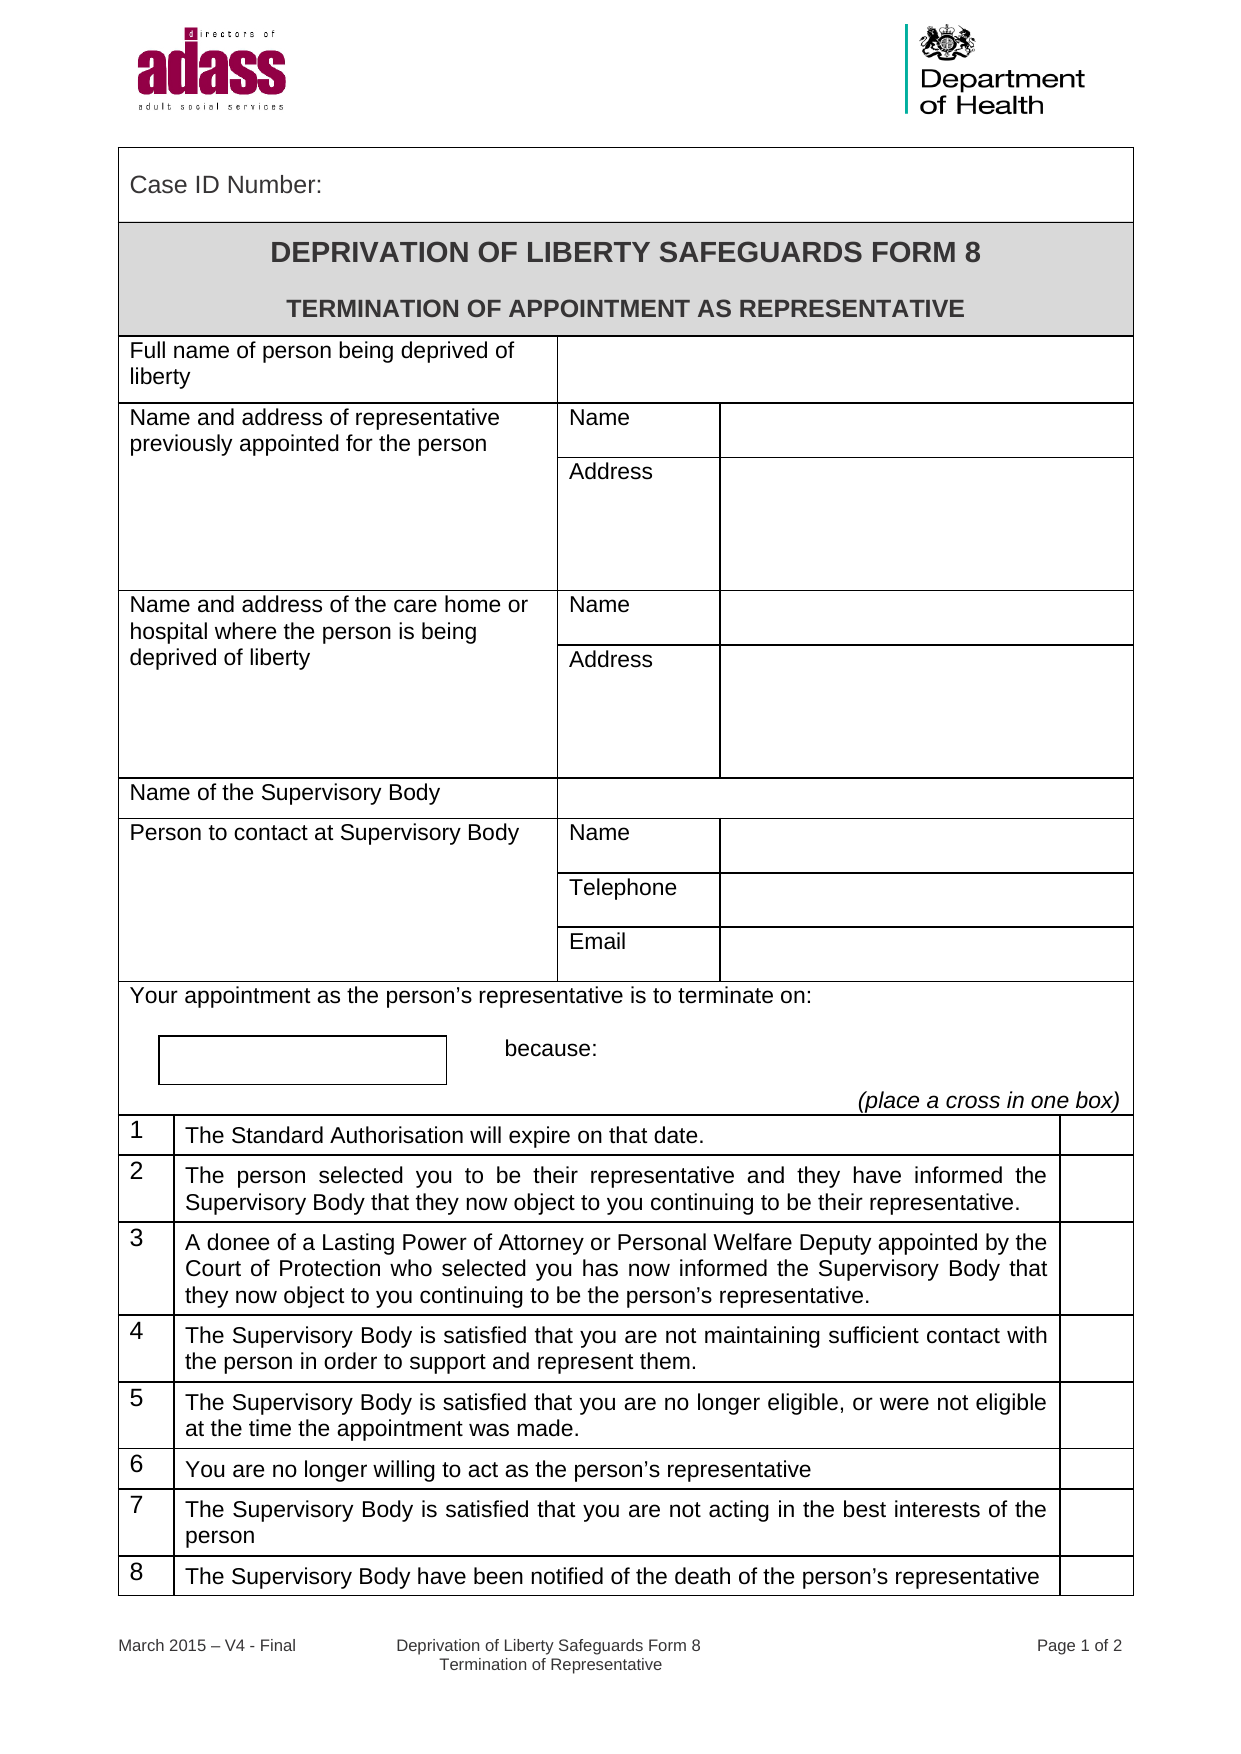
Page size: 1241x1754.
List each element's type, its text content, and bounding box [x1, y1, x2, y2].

table_cell A donee of a Lasting Power of Attorney or Personal Welfare Deputy appointed by the Court of Protection who selected you has now informed the Supervisory Body that they now object to you continuing to be the person’s representative. [175, 1223, 1059, 1314]
table_cell Address [558, 458, 719, 590]
table_cell 1 [119, 1116, 173, 1154]
table_cell 5 [119, 1383, 173, 1448]
table_cell Full name of person being deprived of liberty [119, 337, 557, 402]
table_cell 3 [119, 1223, 173, 1314]
table_cell 4 [119, 1316, 173, 1381]
table_cell 8 [119, 1557, 173, 1595]
table_cell The Standard Authorisation will expire on that date. [175, 1116, 1059, 1154]
table_cell 7 [119, 1490, 173, 1555]
table_cell Your appointment as the person’s representative is to terminate on: because: (place a cross in one box) [119, 982, 1133, 1114]
table_cell [721, 819, 1133, 872]
table_cell Person to contact at Supervisory Body [119, 819, 557, 981]
table_cell [558, 779, 1133, 818]
table_cell The Supervisory Body is satisfied that you are no longer eligible, or were not eligible at the time the appointment was made. [175, 1383, 1059, 1448]
table_cell 2 [119, 1156, 173, 1221]
table_cell [1061, 1116, 1133, 1154]
table_cell 6 [119, 1449, 173, 1488]
table_cell Name of the Supervisory Body [119, 779, 557, 818]
table_cell [721, 646, 1133, 777]
table_cell The Supervisory Body is satisfied that you are not acting in the best interests of the person [175, 1490, 1059, 1555]
table_cell [1061, 1316, 1133, 1381]
table_cell [721, 591, 1133, 644]
table_header Case ID Number: [119, 148, 1133, 221]
table_cell [558, 337, 1133, 402]
table_cell [1061, 1223, 1133, 1314]
table_cell Telephone [558, 874, 719, 926]
table_cell The person selected you to be their representative and they have informed the Supervisory Body that they now object to you continuing to be their representative. [175, 1156, 1059, 1221]
table_cell DEPRIVATION OF LIBERTY SAFEGUARDS FORM 8 TERMINATION OF APPOINTMENT AS REPRESENTATIVE [119, 223, 1133, 335]
table_cell Email [558, 928, 719, 981]
table_cell Address [558, 646, 719, 777]
table_cell Name and address of representative previously appointed for the person [119, 404, 557, 590]
table_cell [1061, 1383, 1133, 1448]
table_cell Name and address of the care home or hospital where the person is being deprived of liberty [119, 591, 557, 777]
table_cell [721, 404, 1133, 456]
table_cell [1061, 1156, 1133, 1221]
table_cell The Supervisory Body have been notified of the death of the person’s representative [175, 1557, 1059, 1595]
table_cell [721, 458, 1133, 590]
table_cell [1061, 1449, 1133, 1488]
table_cell Name [558, 404, 719, 456]
table_cell [1061, 1557, 1133, 1595]
table_cell Name [558, 591, 719, 644]
table_cell You are no longer willing to act as the person’s representative [175, 1449, 1059, 1488]
table_cell Name [558, 819, 719, 872]
table_cell [1061, 1490, 1133, 1555]
table_cell [721, 874, 1133, 926]
table_cell [721, 928, 1133, 981]
table_cell The Supervisory Body is satisfied that you are not maintaining sufficient contact with the person in order to support and represent them. [175, 1316, 1059, 1381]
